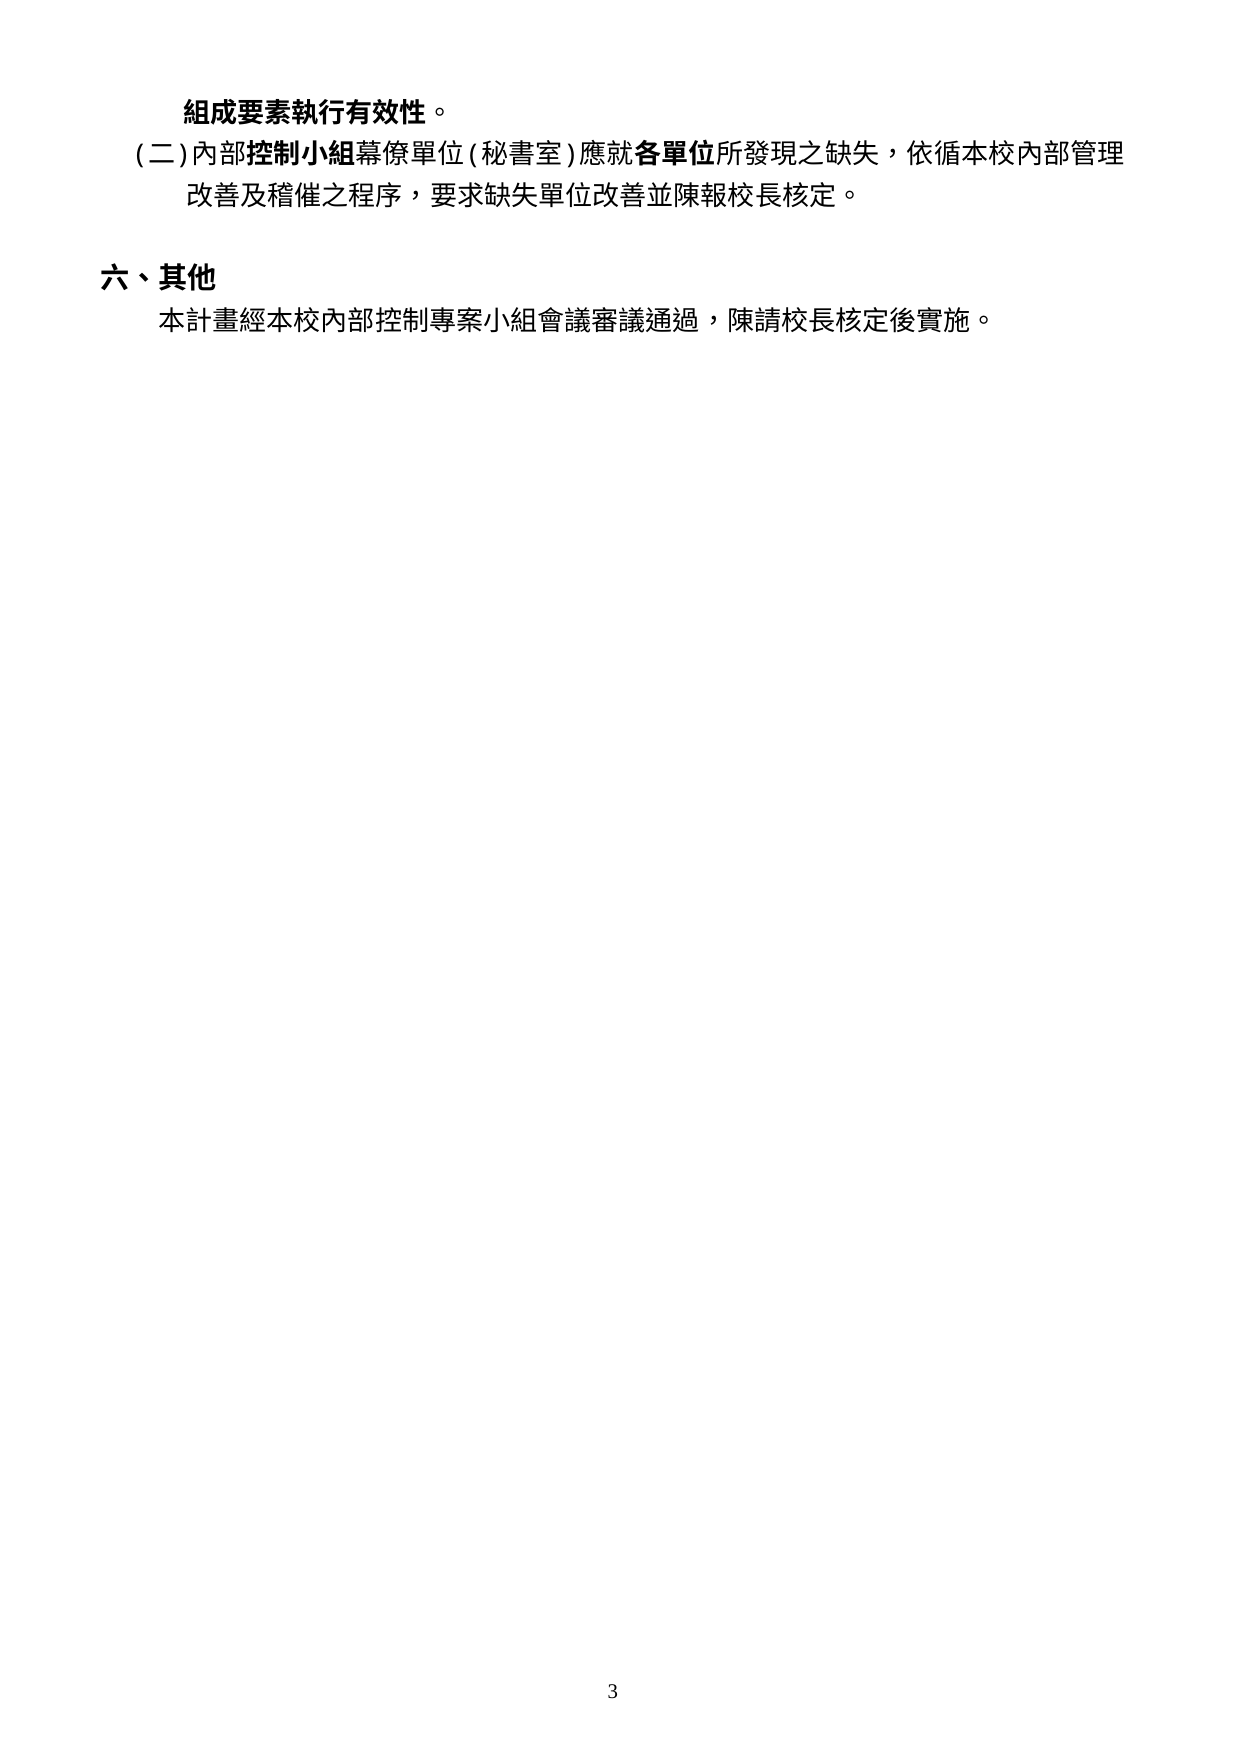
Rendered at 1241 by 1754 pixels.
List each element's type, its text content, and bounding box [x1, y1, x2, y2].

text 六、其他 [100, 255, 1125, 297]
text (二)內部控制小組幕僚單位(秘書室)應就各單位所發現之缺失，依循本校內部管理改善及稽催之程序，要求缺失單位改善並陳報校長核定。 [115, 130, 1125, 214]
text 本計畫經本校內部控制專案小組會議審議通過，陳請校長核定後實施。 [156, 297, 1125, 339]
text 組成要素執行有效性。 [115, 89, 1125, 130]
